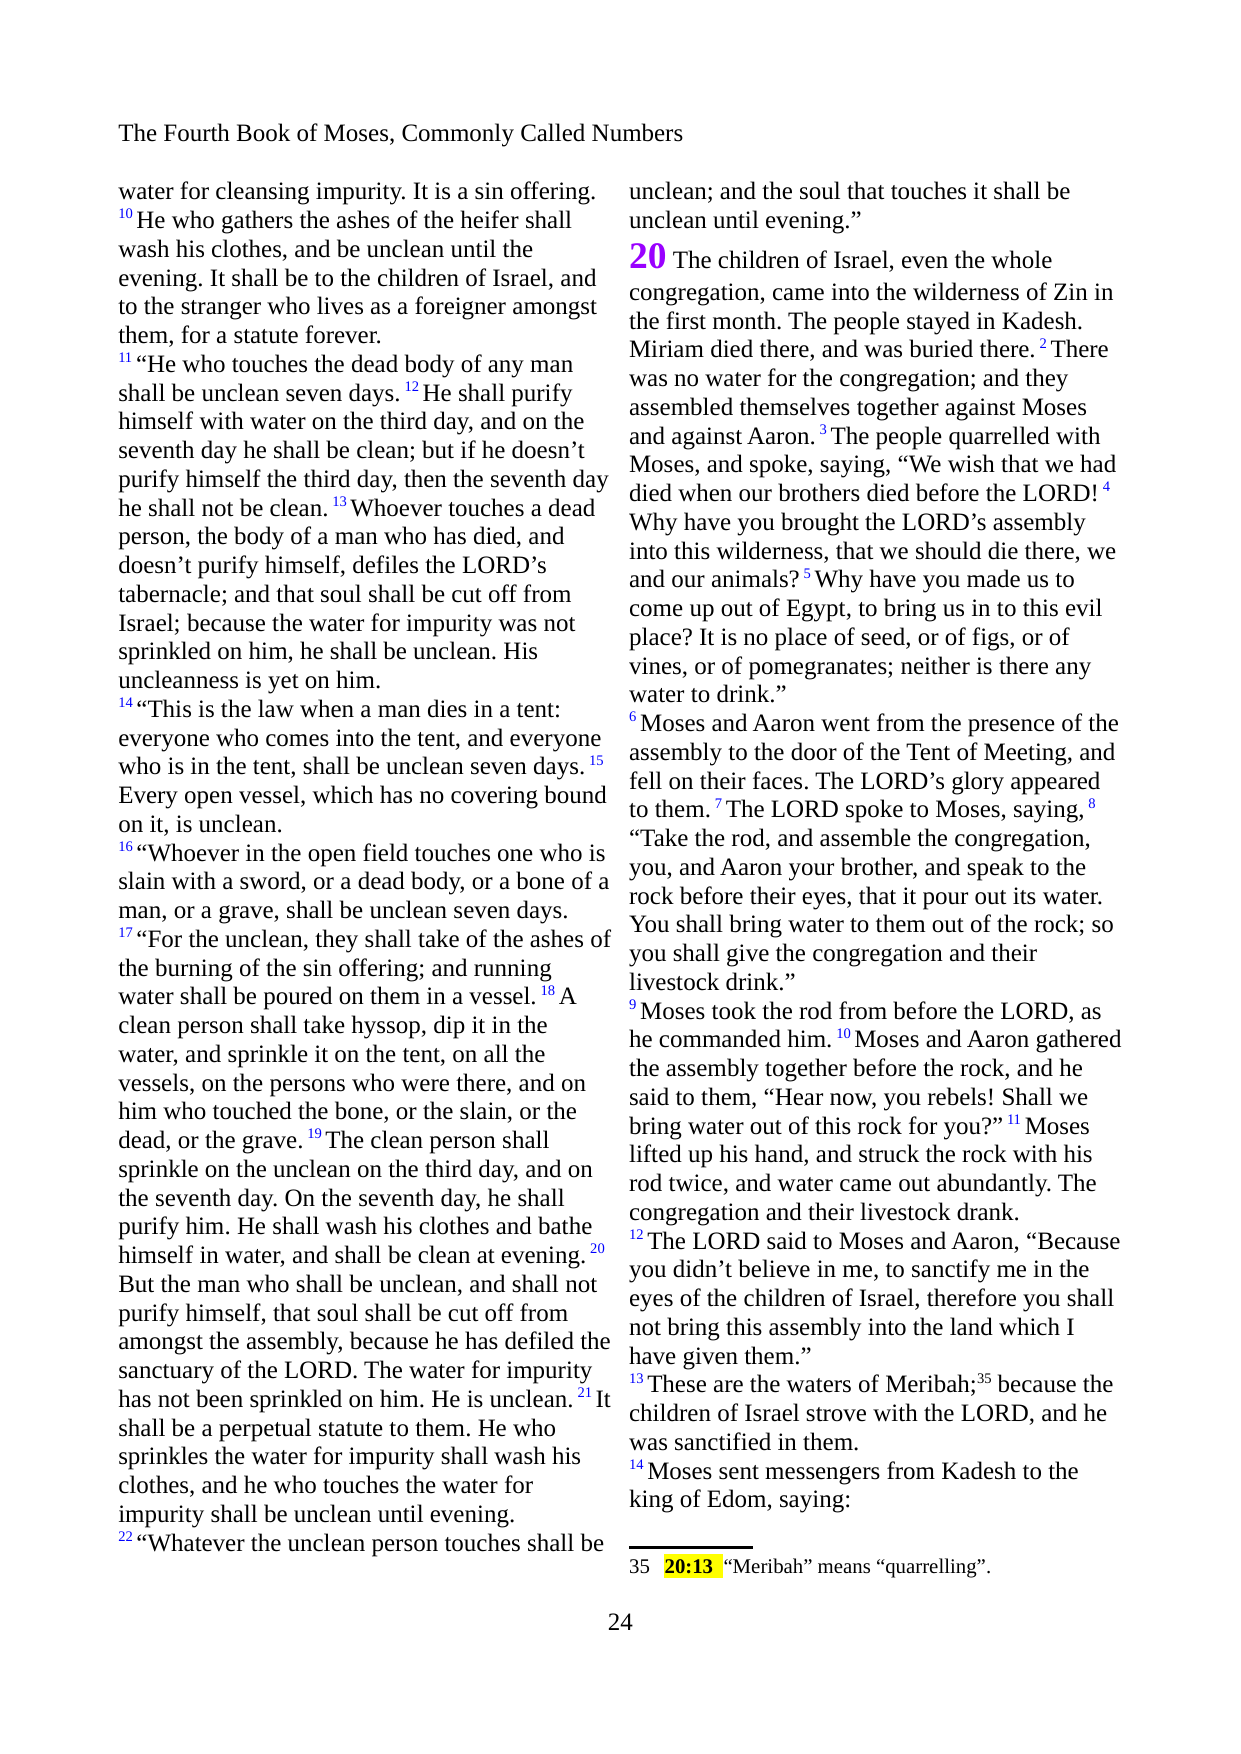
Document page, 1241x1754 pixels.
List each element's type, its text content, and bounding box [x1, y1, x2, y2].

text 20 The children of Israel, even the whole congregation, came into the wilderness of Zin in the first month. The people stayed in Kadesh. Miriam died there, and was buried there. 2 There was no water for the congregation; and they assembled themselves together against Moses and against Aaron. 3 The people quarrelled with Moses, and spoke, saying, “We wish that we had died when our brothers died before the LORD! 4 Why have you brought the LORD’s assembly into this wilderness, that we should die there, we and our animals? 5 Why have you made us to come up out of Egypt, to bring us in to this evil place? It is no place of seed, or of figs, or of vines, or of pomegranates; neither is there any water to drink.” [629, 234, 1122, 708]
text 17 “For the unclean, they shall take of the ashes of the burning of the sin offering; and running water shall be poured on them in a vessel. 18 A clean person shall take hyssop, dip it in the water, and sprinkle it on the tent, on all the vessels, on the persons who were there, and on him who touched the bone, or the slain, or the dead, or the grave. 19 The clean person shall sprinkle on the unclean on the third day, and on the seventh day. On the seventh day, he shall purify him. He shall wash his clothes and bathe himself in water, and shall be clean at evening. 20 But the man who shall be unclean, and shall not purify himself, that soul shall be cut off from amongst the assembly, because he has defiled the sanctuary of the LORD. The water for impurity has not been sprinkled on him. He is unclean. 21 It shall be a perpetual statute to them. He who sprinkles the water for impurity shall wash his clothes, and he who touches the water for impurity shall be unclean until evening. [118, 924, 611, 1528]
text 12 The LORD said to Moses and Aaron, “Because you didn’t believe in me, to sanctify me in the eyes of the children of Israel, therefore you shall not bring this assembly into the land which I have given them.” [629, 1226, 1122, 1369]
text water for cleansing impurity. It is a sin offering. 10 He who gathers the ashes of the heifer shall wash his clothes, and be unclean until the evening. It shall be to the children of Israel, and to the stranger who lives as a foreigner amongst them, for a statute forever. [118, 176, 611, 349]
text 6 Moses and Aaron went from the presence of the assembly to the door of the Tent of Meeting, and fell on their faces. The LORD’s glory appeared to them. 7 The LORD spoke to Moses, saying, 8 “Take the rod, and assemble the congregation, you, and Aaron your brother, and speak to the rock before their eyes, that it pour out its water. You shall bring water to them out of the rock; so you shall give the congregation and their livestock drink.” [629, 708, 1122, 996]
text 20:13 “Meribah” means “quarrelling”. [629, 1553, 1122, 1578]
text 16 “Whoever in the open field touches one who is slain with a sword, or a dead body, or a bone of a man, or a grave, shall be unclean seven days. [118, 838, 611, 924]
text 14 Moses sent messengers from Kadesh to the king of Edom, saying: [629, 1456, 1122, 1513]
text 11 “He who touches the dead body of any man shall be unclean seven days. 12 He shall purify himself with water on the third day, and on the seventh day he shall be clean; but if he doesn’t purify himself the third day, then the seventh day he shall not be clean. 13 Whoever touches a dead person, the body of a man who has died, and doesn’t purify himself, defiles the LORD’s tabernacle; and that soul shall be cut off from Israel; because the water for impurity was not sprinkled on him, he shall be unclean. His uncleanness is yet on him. [118, 349, 611, 694]
text 13 These are the waters of Meribah; because the children of Israel strove with the LORD, and he was sanctified in them. [629, 1369, 1122, 1456]
text 14 “This is the law when a man dies in a tent: everyone who comes into the tent, and everyone who is in the tent, shall be unclean seven days. 15 Every open vessel, which has no covering bound on it, is unclean. [118, 694, 611, 838]
text 22 “Whatever the unclean person touches shall be [118, 1528, 611, 1556]
text 9 Moses took the rod from before the LORD, as he commanded him. 10 Moses and Aaron gathered the assembly together before the rock, and he said to them, “Hear now, you rebels! Shall we bring water out of this rock for you?” 11 Moses lifted up his hand, and struck the rock with his rod twice, and water came out abundantly. The congregation and their livestock drank. [629, 996, 1122, 1226]
text unclean; and the soul that touches it shall be unclean until evening.” [629, 176, 1122, 234]
